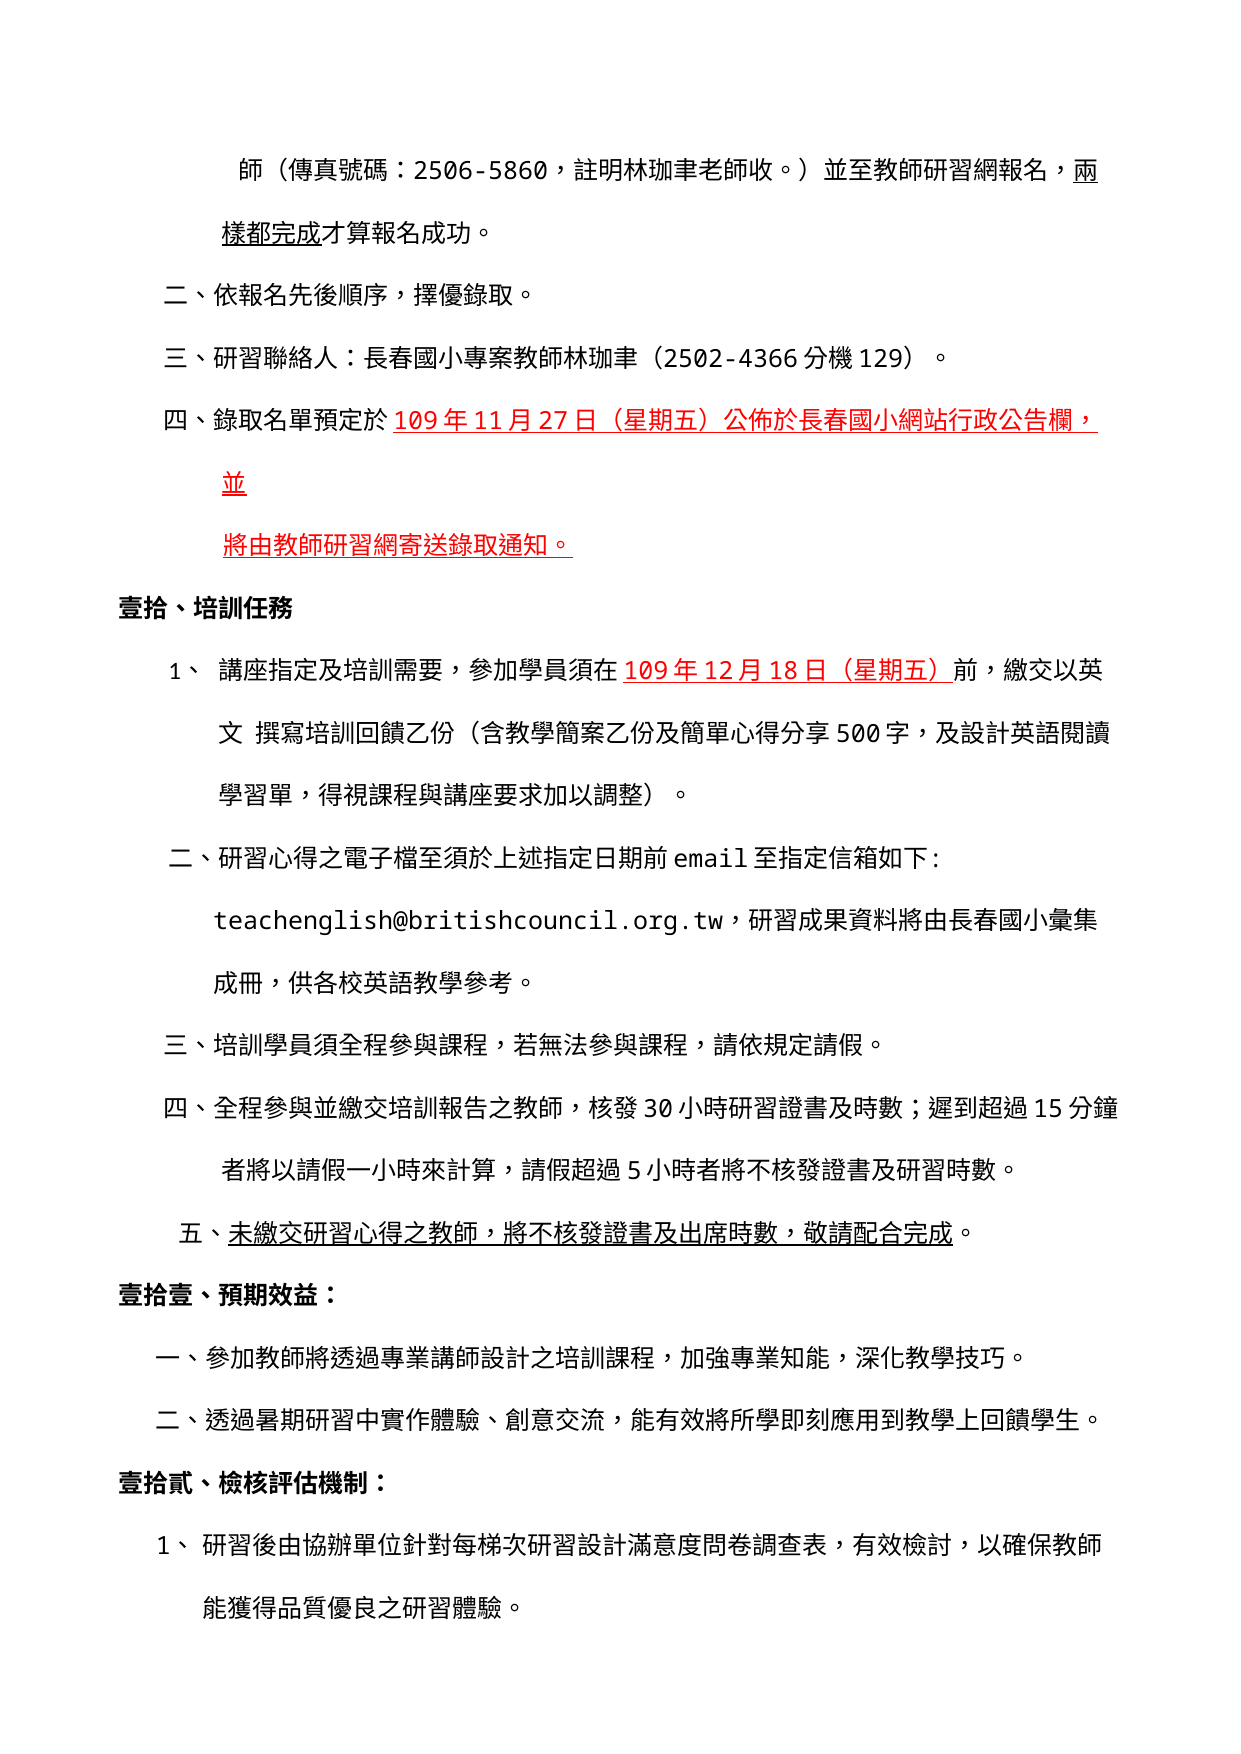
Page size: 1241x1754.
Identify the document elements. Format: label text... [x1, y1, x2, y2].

text 三、培訓學員須全程參與課程，若無法參與課程，請依規定請假。 [163, 1002, 1122, 1064]
text 二、透過暑期研習中實作體驗、創意交流，能有效將所學即刻應用到教學上回饋學生。 [156, 1377, 1122, 1439]
text 五、未繳交研習心得之教師，將不核發證書及出席時數，敬請配合完成。 [118, 1189, 1122, 1252]
text 將由教師研習網寄送錄取通知。 [163, 502, 1122, 564]
text teachenglish@britishcouncil.org.tw，研習成果資料將由長春國小彙集成冊，供各校英語教學參考。 [213, 877, 1122, 1002]
text 三、研習聯絡人：長春國小專案教師林珈聿（2502-4366分機129）。 [163, 314, 1122, 377]
text 一、參加教師將透過專業講師設計之培訓課程，加強專業知能，深化教學技巧。 [156, 1314, 1122, 1377]
text 四、錄取名單預定於109年11月27日（星期五）公佈於長春國小網站行政公告欄，並 [163, 377, 1122, 502]
text 四、全程參與並繳交培訓報告之教師，核發30小時研習證書及時數；遲到超過15分鐘者將以請假一小時來計算，請假超過5小時者將不核發證書及研習時數。 [163, 1064, 1122, 1189]
text 師（傳真號碼：2506-5860，註明林珈聿老師收。）並至教師研習網報名，兩樣都完成才算報名成功。 [163, 127, 1122, 252]
text 二、依報名先後順序，擇優錄取。 [163, 252, 1122, 314]
text 壹拾貳、檢核評估機制： [118, 1439, 1122, 1502]
text 壹拾壹、預期效益： [118, 1252, 1122, 1314]
text 壹拾、培訓任務 [118, 564, 1122, 627]
text 二、研習心得之電子檔至須於上述指定日期前email至指定信箱如下: [168, 814, 1122, 877]
list 研習後由協辦單位針對每梯次研習設計滿意度問卷調查表，有效檢討，以確保教師能獲得品質優良之研習體驗。 [156, 1502, 1122, 1627]
list 講座指定及培訓需要，參加學員須在109年12月18日（星期五）前，繳交以英文 撰寫培訓回饋乙份（含教學簡案乙份及簡單心得分享500字，及設計英語閱讀學習單，得視課程與講座要求加以調整）。 [168, 627, 1122, 814]
